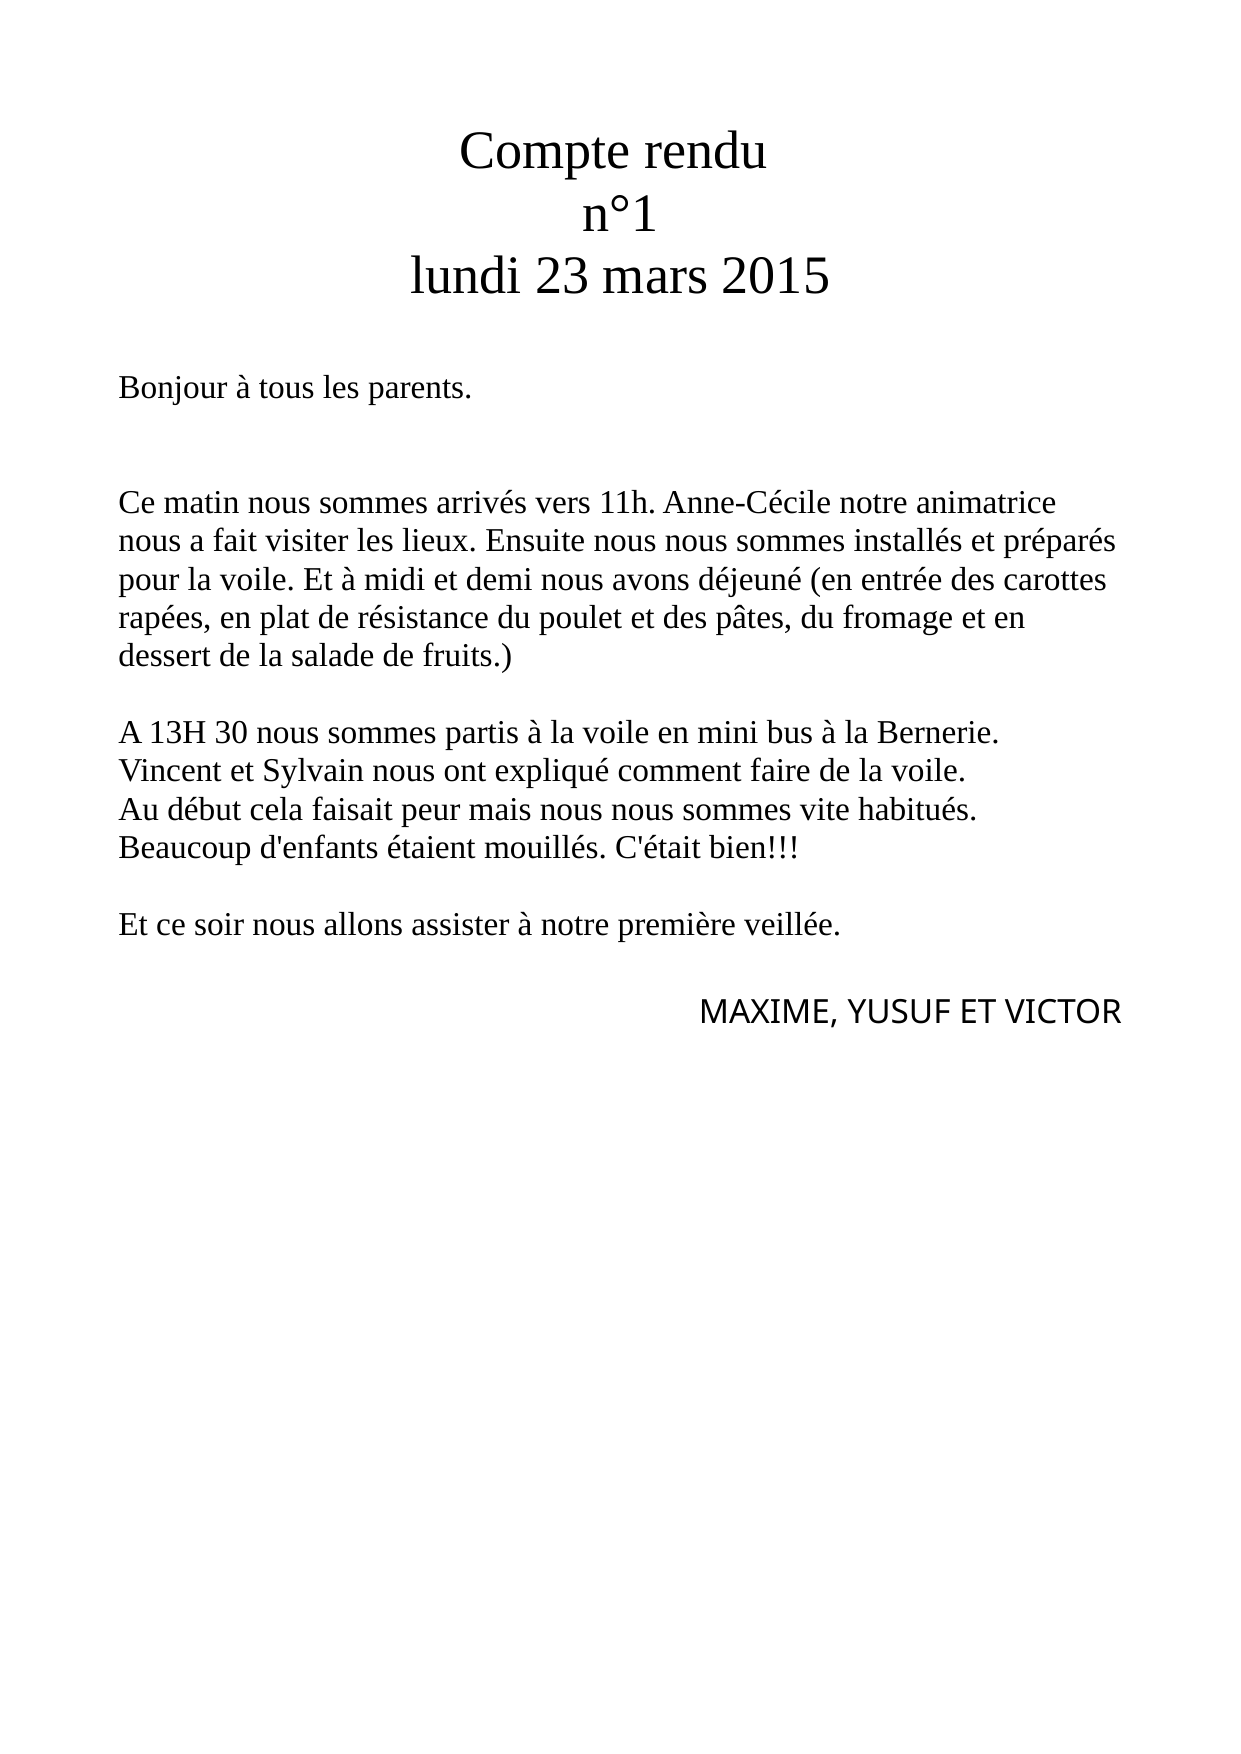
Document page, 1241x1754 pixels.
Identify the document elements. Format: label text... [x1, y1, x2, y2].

text lundi 23 mars 2015 [118, 243, 1122, 305]
text Et ce soir nous allons assister à notre première veillée. [118, 904, 1122, 942]
text MAXIME, YUSUF ET VICTOR [118, 988, 1122, 1033]
text Bonjour à tous les parents. [118, 367, 1122, 406]
text Beaucoup d'enfants étaient mouillés. C'était bien!!! [118, 827, 1122, 866]
text A 13H 30 nous sommes partis à la voile en mini bus à la Bernerie. [118, 712, 1122, 751]
text Vincent et Sylvain nous ont expliqué comment faire de la voile. [118, 751, 1122, 789]
text Ce matin nous sommes arrivés vers 11h. Anne-Cécile notre animatrice nous a fait visiter les lieux. Ensuite nous nous sommes installés et préparés pour la voile. Et à midi et demi nous avons déjeuné (en entrée des carottes rapées, en plat de résistance du poulet et des pâtes, du fromage et en dessert de la salade de fruits.) [118, 482, 1122, 674]
text Au début cela faisait peur mais nous nous sommes vite habitués. [118, 789, 1122, 827]
text Compte rendu [118, 118, 1122, 180]
text n°1 [118, 180, 1122, 243]
